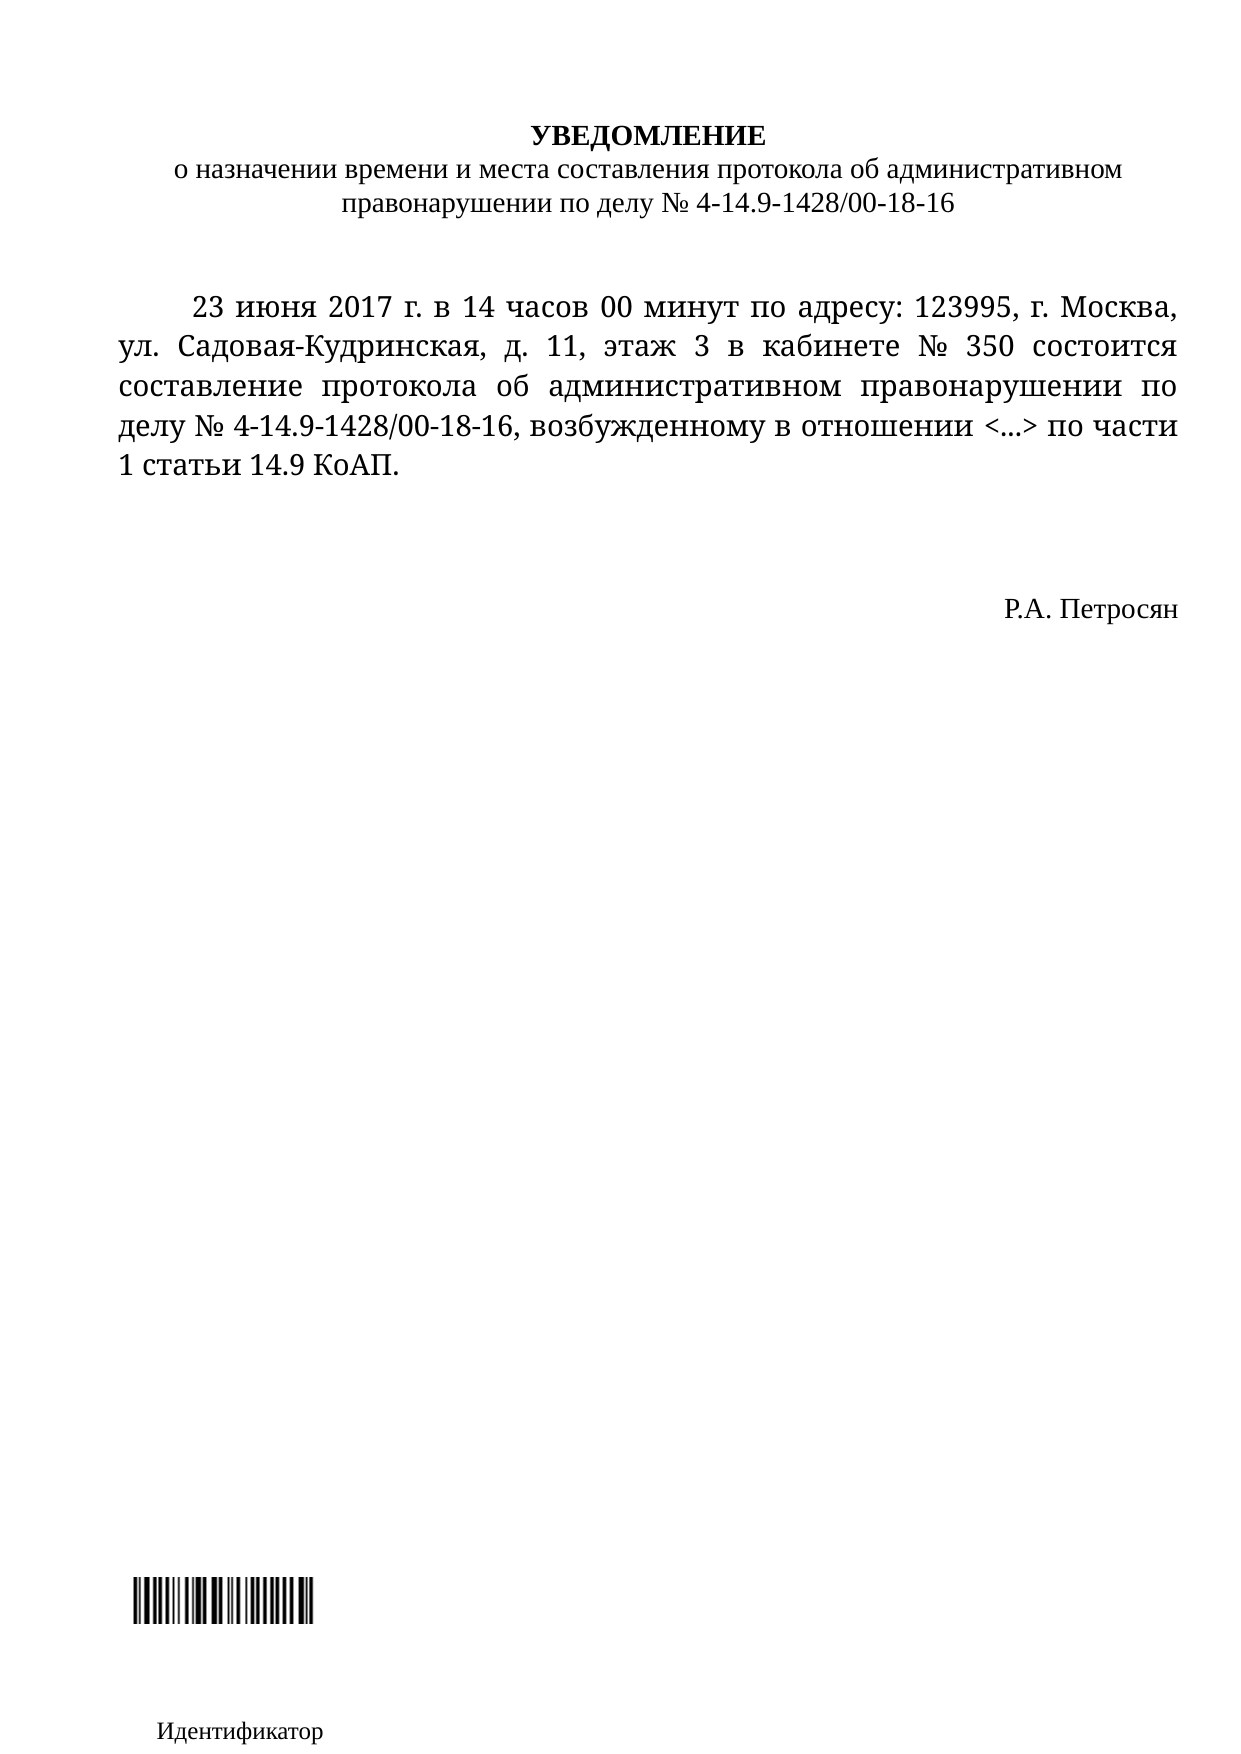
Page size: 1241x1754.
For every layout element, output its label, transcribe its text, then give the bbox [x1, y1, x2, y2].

text УВЕДОМЛЕНИЕ [118, 118, 1178, 152]
picture [118, 1577, 331, 1624]
text Р.А. Петросян [118, 591, 1178, 624]
text 23 июня 2017 г. в 14 часов 00 минут по адресу: 123995, г. Москва, ул. Садовая-Кудринская, д. 11, этаж 3 в кабинете № 350 состоится составление протокола об административном правонарушении по делу № 4-14.9-1428/00-18-16, возбужденному в отношении <...> по части 1 статьи 14.9 КоАП. [118, 286, 1178, 484]
text о назначении времени и места составления протокола об административном правонарушении по делу № 4-14.9-1428/00-18-16 [118, 152, 1178, 219]
